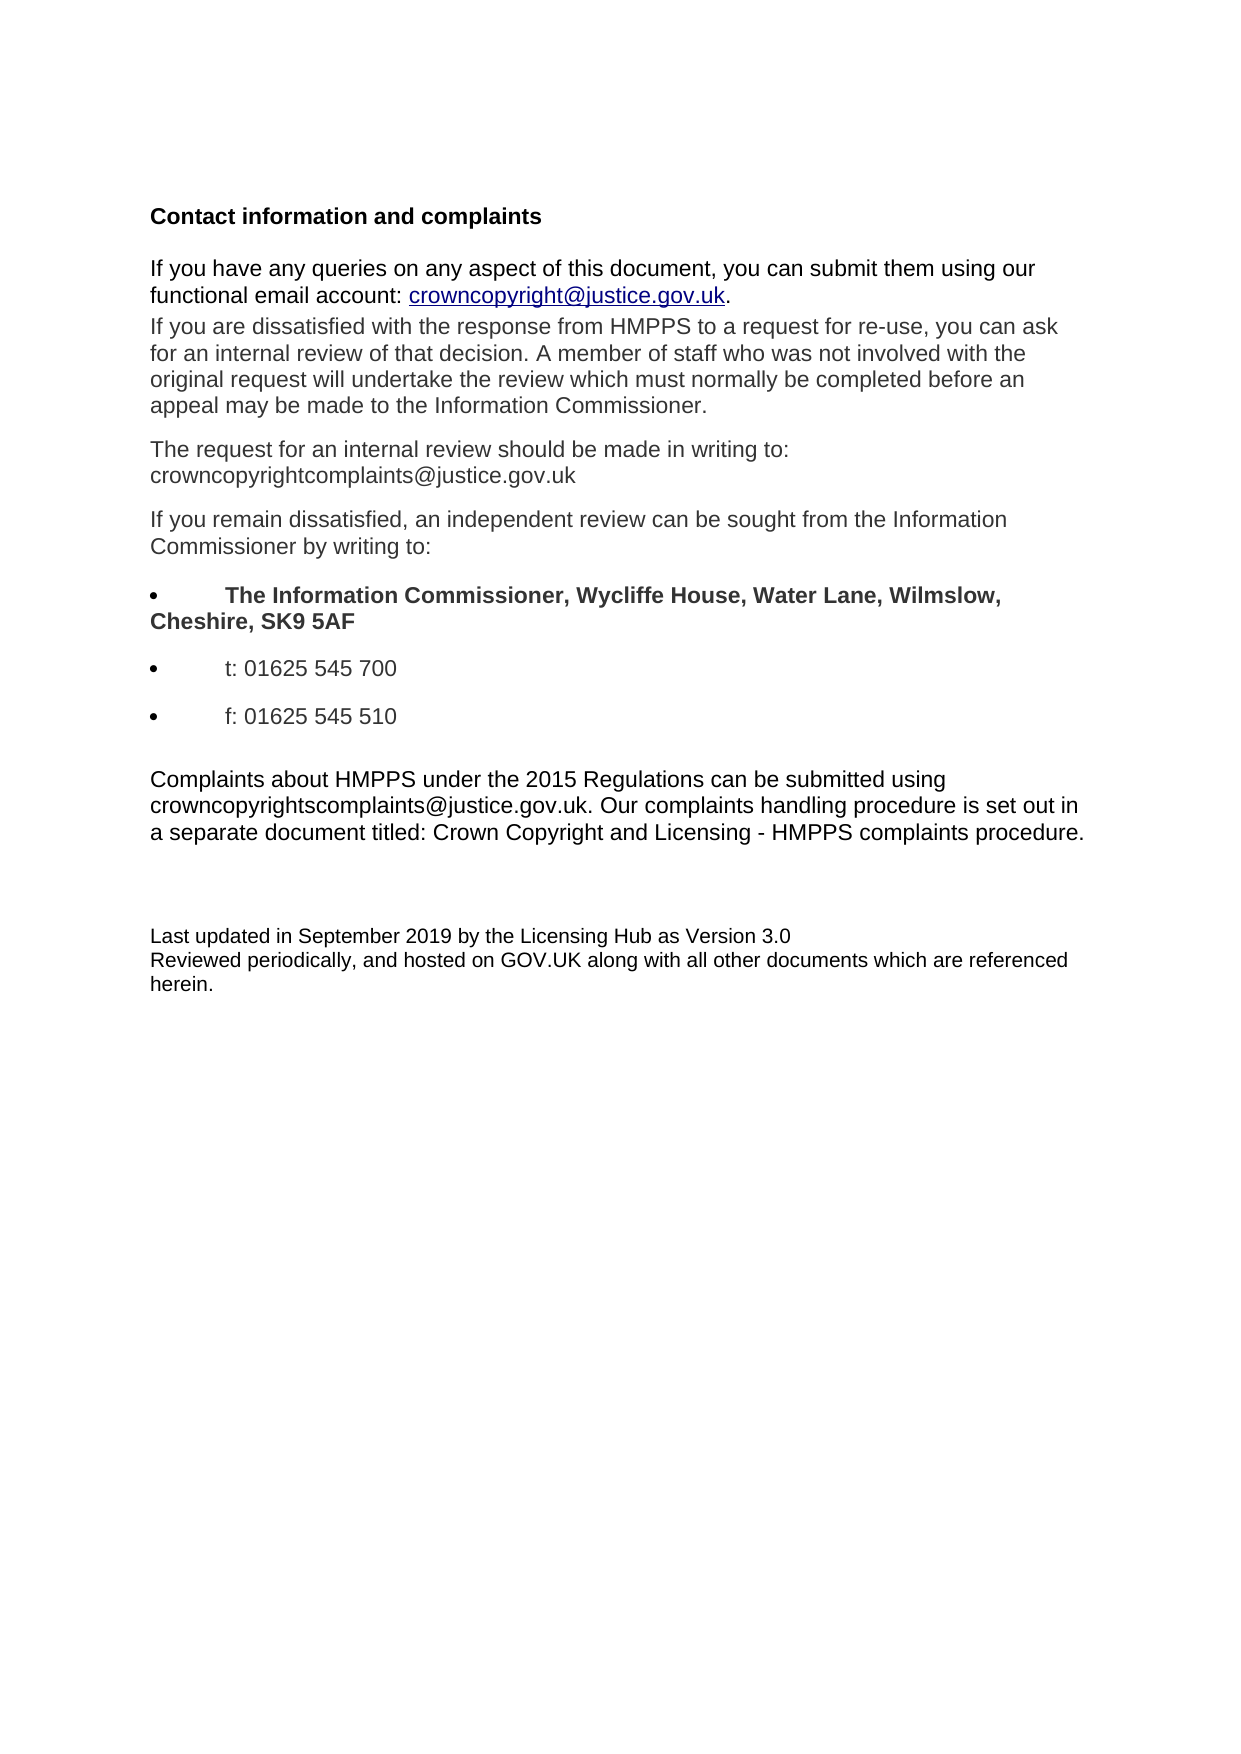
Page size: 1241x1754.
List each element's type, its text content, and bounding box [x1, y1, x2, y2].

text The request for an internal review should be made in writing to: crowncopyrightcomplaints@justice.gov.uk [150, 436, 1090, 489]
text Reviewed periodically, and hosted on GOV.UK along with all other documents which are referenced herein. [150, 948, 1090, 996]
list t: 01625 545 700 [150, 655, 1090, 682]
text Last updated in September 2019 by the Licensing Hub as Version 3.0 [150, 924, 1090, 948]
list The Information Commissioner, Wycliffe House, Water Lane, Wilmslow, Cheshire, SK9 5AF [150, 582, 1090, 634]
text Complaints about HMPPS under the 2015 Regulations can be submitted using crowncopyrightscomplaints@justice.gov.uk. Our complaints handling procedure is set out in a separate document titled: Crown Copyright and Licensing - HMPPS complaints procedure. [150, 766, 1090, 845]
list f: 01625 545 510 [150, 703, 1090, 729]
text If you remain dissatisfied, an independent review can be sought from the Information Commissioner by writing to: [150, 506, 1090, 559]
text Contact information and complaints [150, 203, 1090, 229]
text If you have any queries on any aspect of this document, you can submit them using our functional email account: crowncopyright@justice.gov.uk. [150, 255, 1090, 308]
text If you are dissatisfied with the response from HMPPS to a request for re-use, you can ask for an internal review of that decision. A member of staff who was not involved with the original request will undertake the review which must normally be completed before an appeal may be made to the Information Commissioner. [150, 313, 1090, 418]
